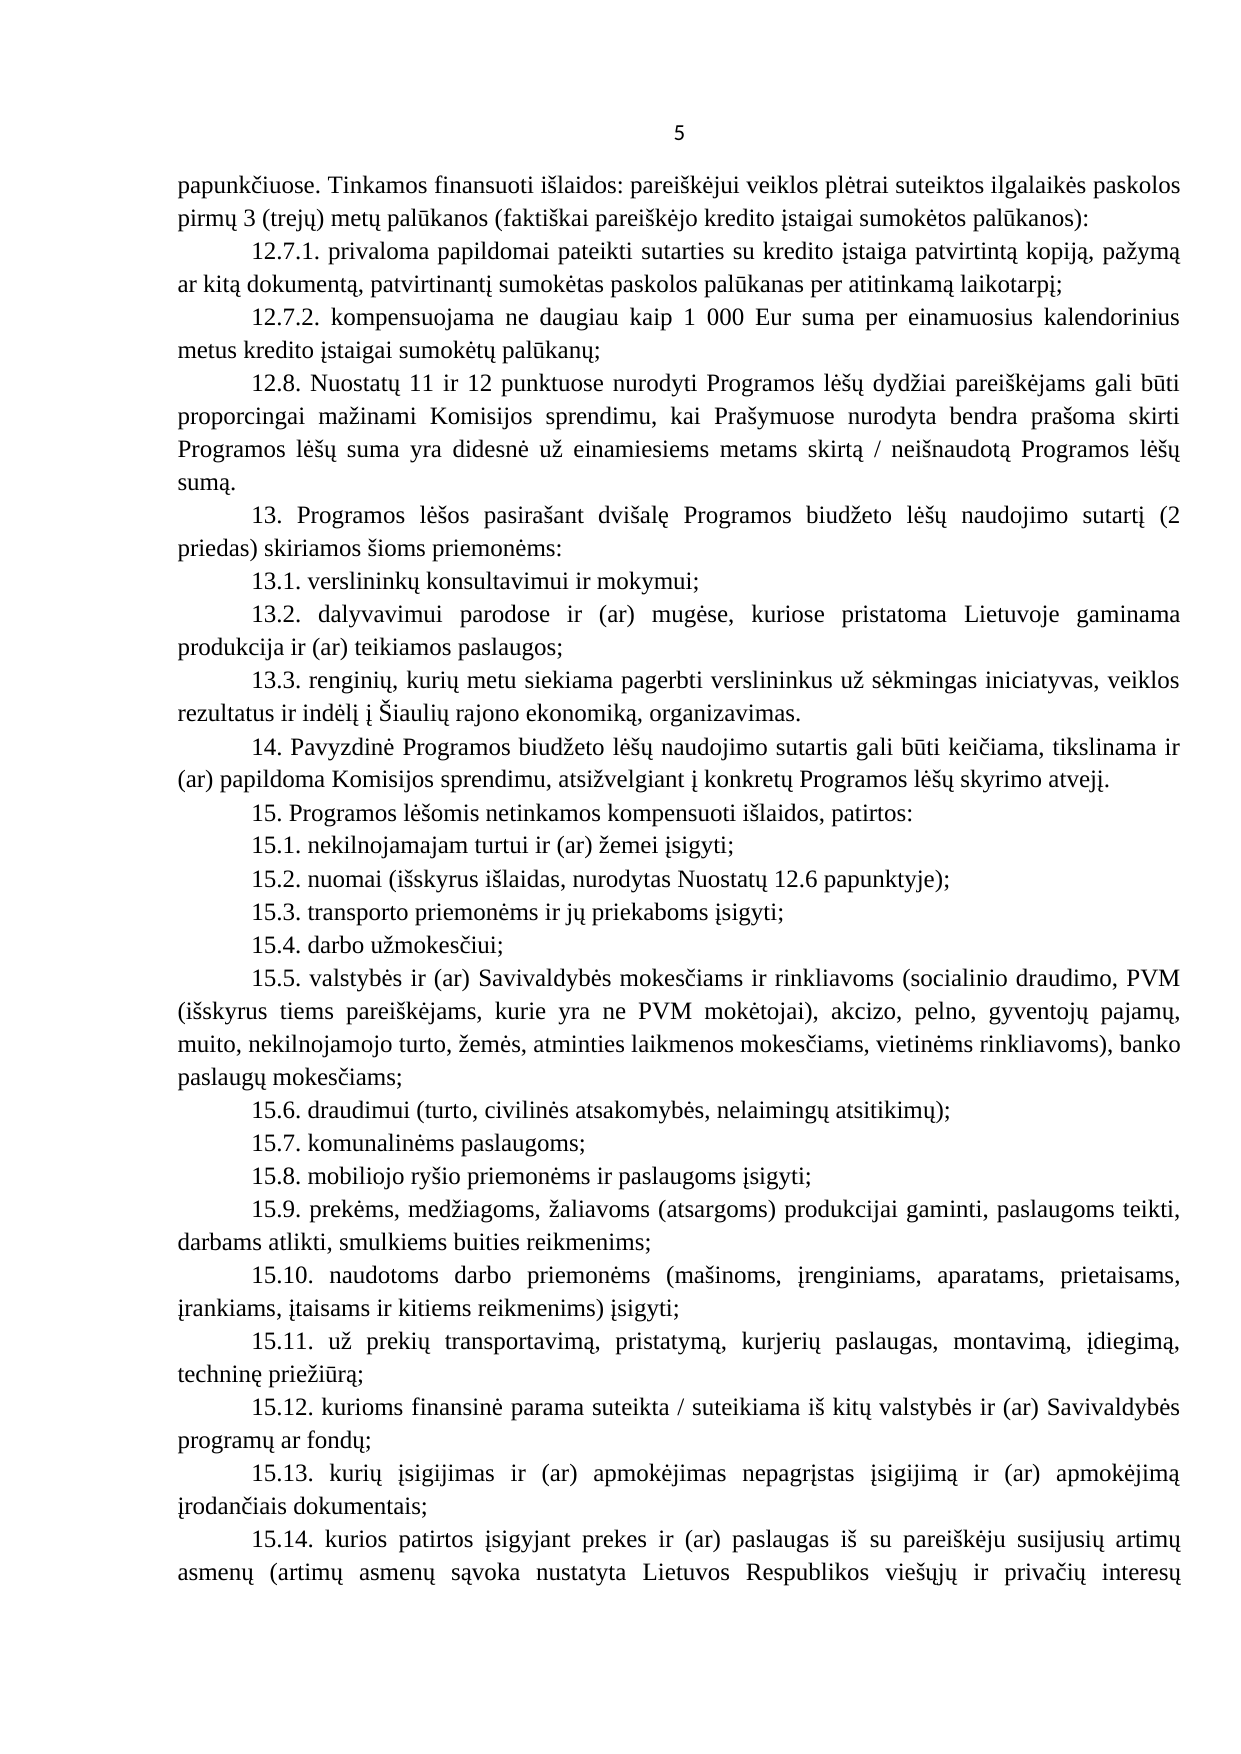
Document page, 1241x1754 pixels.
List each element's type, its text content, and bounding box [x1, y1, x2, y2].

text 15.13. kurių įsigijimas ir (ar) apmokėjimas nepagrįstas įsigijimą ir (ar) apmokėjimą įrodančiais dokumentais; [177, 1458, 1181, 1520]
text 15.1. nekilnojamajam turtui ir (ar) žemei įsigyti; [177, 831, 1181, 859]
text 12.8. Nuostatų 11 ir 12 punktuose nurodyti Programos lėšų dydžiai pareiškėjams gali būti proporcingai mažinami Komisijos sprendimu, kai Prašymuose nurodyta bendra prašoma skirti Programos lėšų suma yra didesnė už einamiesiems metams skirtą / neišnaudotą Programos lėšų sumą. [177, 368, 1181, 496]
text 13.3. renginių, kurių metu siekiama pagerbti verslininkus už sėkmingas iniciatyvas, veiklos rezultatus ir indėlį į Šiaulių rajono ekonomiką, organizavimas. [177, 666, 1181, 727]
text 15.10. naudotoms darbo priemonėms (mašinoms, įrenginiams, aparatams, prietaisams, įrankiams, įtaisams ir kitiems reikmenims) įsigyti; [177, 1260, 1181, 1322]
text 15.3. transporto priemonėms ir jų priekaboms įsigyti; [177, 897, 1181, 925]
text 12.7.2. kompensuojama ne daugiau kaip 1 000 Eur suma per einamuosius kalendorinius metus kredito įstaigai sumokėtų palūkanų; [177, 302, 1181, 364]
text 15.5. valstybės ir (ar) Savivaldybės mokesčiams ir rinkliavoms (socialinio draudimo, PVM (išskyrus tiems pareiškėjams, kurie yra ne PVM mokėtojai), akcizo, pelno, gyventojų pajamų, muito, nekilnojamojo turto, žemės, atminties laikmenos mokesčiams, vietinėms rinkliavoms), banko paslaugų mokesčiams; [177, 963, 1181, 1091]
text 13.1. verslininkų konsultavimui ir mokymui; [177, 566, 1181, 595]
text 15.2. nuomai (išskyrus išlaidas, nurodytas Nuostatų 12.6 papunktyje); [177, 864, 1181, 892]
text papunkčiuose. Tinkamos finansuoti išlaidos: pareiškėjui veiklos plėtrai suteiktos ilgalaikės paskolos pirmų 3 (trejų) metų palūkanos (faktiškai pareiškėjo kredito įstaigai sumokėtos palūkanos): [177, 170, 1181, 232]
text 15. Programos lėšomis netinkamos kompensuoti išlaidos, patirtos: [177, 798, 1181, 826]
text 15.9. prekėms, medžiagoms, žaliavoms (atsargoms) produkcijai gaminti, paslaugoms teikti, darbams atlikti, smulkiems buities reikmenims; [177, 1194, 1181, 1256]
text 15.7. komunalinėms paslaugoms; [177, 1128, 1181, 1157]
text 15.11. už prekių transportavimą, pristatymą, kurjerių paslaugas, montavimą, įdiegimą, techninę priežiūrą; [177, 1326, 1181, 1388]
text 15.14. kurios patirtos įsigyjant prekes ir (ar) paslaugas iš su pareiškėju susijusių artimų asmenų (artimų asmenų sąvoka nustatyta Lietuvos Respublikos viešųjų ir privačių interesų [177, 1524, 1181, 1586]
text 15.6. draudimui (turto, civilinės atsakomybės, nelaimingų atsitikimų); [177, 1095, 1181, 1123]
text 15.4. darbo užmokesčiui; [177, 930, 1181, 958]
text 15.8. mobiliojo ryšio priemonėms ir paslaugoms įsigyti; [177, 1161, 1181, 1189]
text 13.2. dalyvavimui parodose ir (ar) mugėse, kuriose pristatoma Lietuvoje gaminama produkcija ir (ar) teikiamos paslaugos; [177, 599, 1181, 661]
text 13. Programos lėšos pasirašant dvišalę Programos biudžeto lėšų naudojimo sutartį (2 priedas) skiriamos šioms priemonėms: [177, 500, 1181, 562]
text 12.7.1. privaloma papildomai pateikti sutarties su kredito įstaiga patvirtintą kopiją, pažymą ar kitą dokumentą, patvirtinantį sumokėtas paskolos palūkanas per atitinkamą laikotarpį; [177, 236, 1181, 298]
text 14. Pavyzdinė Programos biudžeto lėšų naudojimo sutartis gali būti keičiama, tikslinama ir (ar) papildoma Komisijos sprendimu, atsižvelgiant į konkretų Programos lėšų skyrimo atvejį. [177, 732, 1181, 793]
text 15.12. kurioms finansinė parama suteikta / suteikiama iš kitų valstybės ir (ar) Savivaldybės programų ar fondų; [177, 1392, 1181, 1454]
